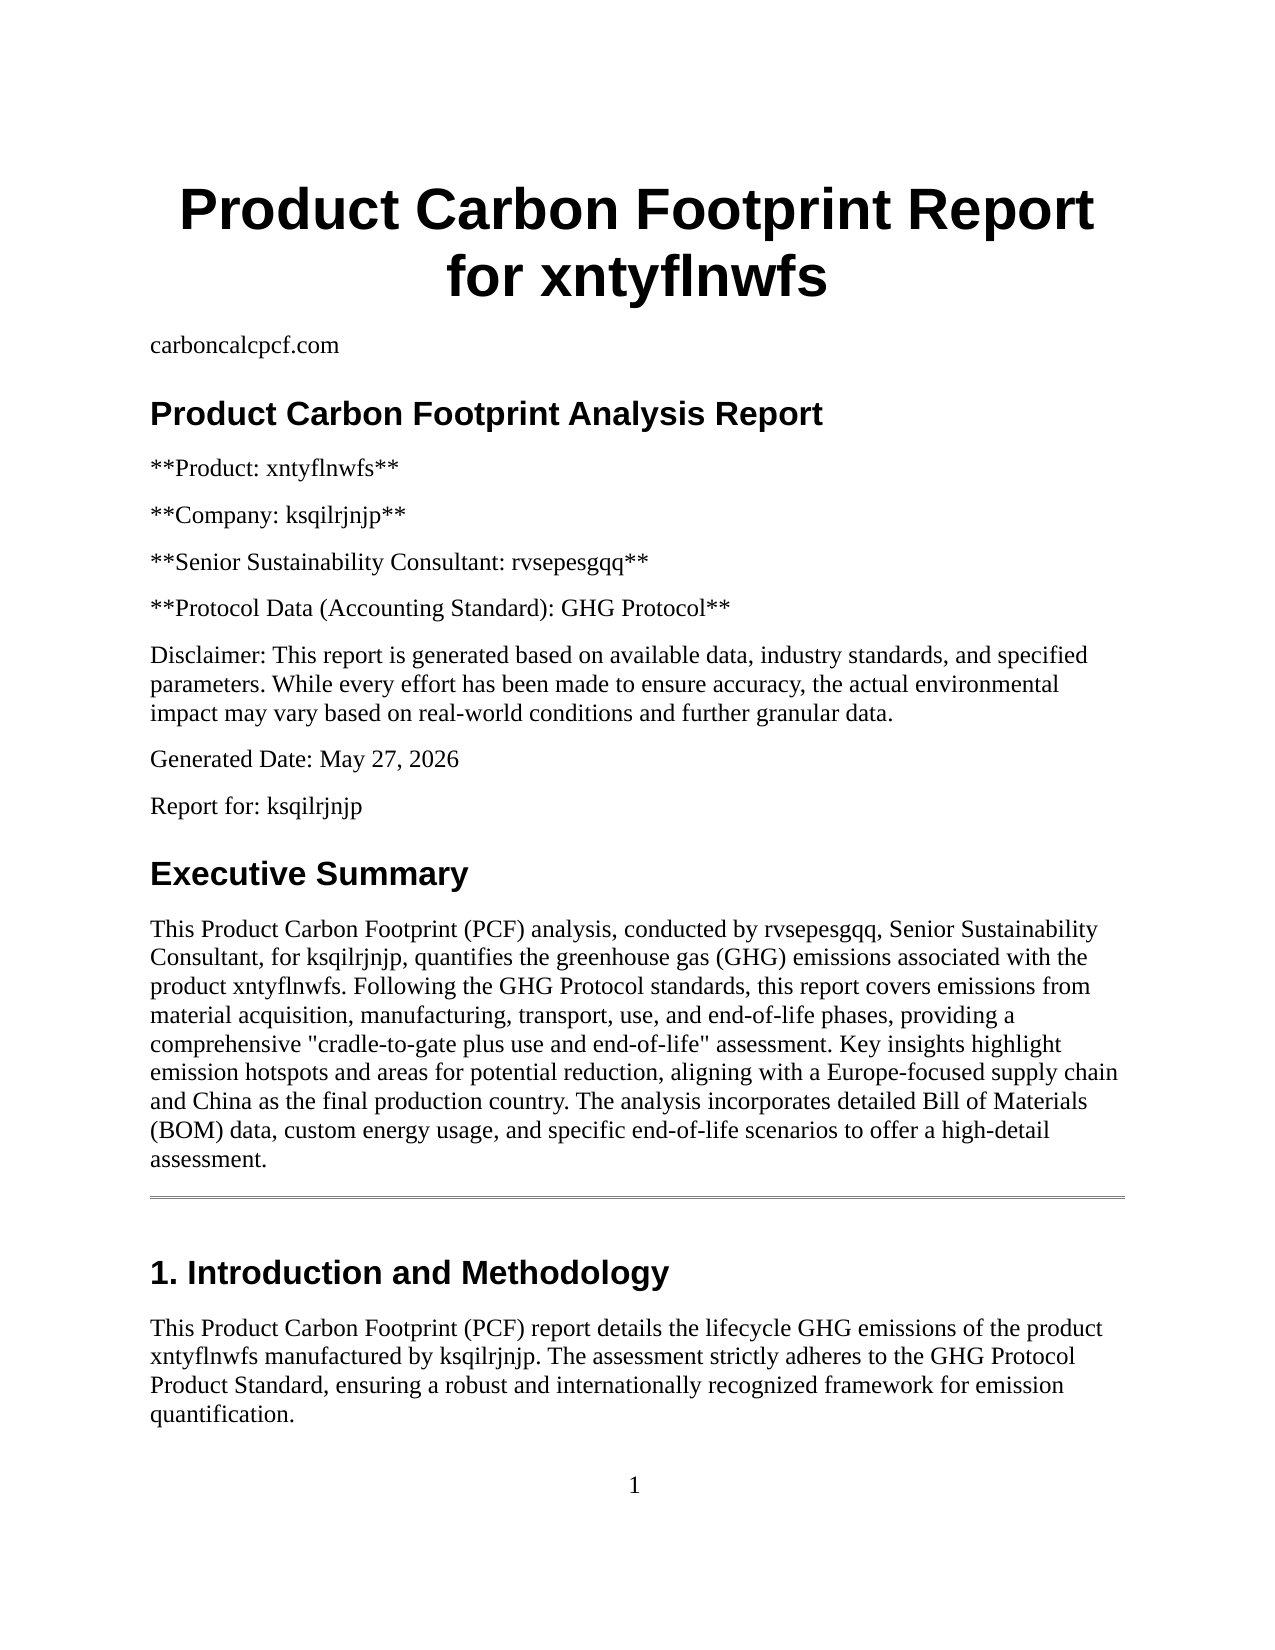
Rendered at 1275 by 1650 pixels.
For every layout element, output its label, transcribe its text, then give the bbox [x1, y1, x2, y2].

text **Product: xntyflnwfs** [150, 453, 1125, 482]
text Disclaimer: This report is generated based on available data, industry standards, and specified parameters. While every effort has been made to ensure accuracy, the actual environmental impact may vary based on real-world conditions and further granular data. [150, 640, 1125, 726]
text **Company: ksqilrjnjp** [150, 500, 1125, 529]
text This Product Carbon Footprint (PCF) report details the lifecycle GHG emissions of the product xntyflnwfs manufactured by ksqilrjnjp. The assessment strictly adheres to the GHG Protocol Product Standard, ensuring a robust and internationally recognized framework for emission quantification. [150, 1313, 1125, 1428]
text Report for: ksqilrjnjp [150, 791, 1125, 820]
title Product Carbon Footprint Report for xntyflnwfs [150, 175, 1125, 309]
subtitle Product Carbon Footprint Analysis Report [150, 393, 1125, 432]
text **Senior Sustainability Consultant: rvsepesgqq** [150, 547, 1125, 576]
text This Product Carbon Footprint (PCF) analysis, conducted by rvsepesgqq, Senior Sustainability Consultant, for ksqilrjnjp, quantifies the greenhouse gas (GHG) emissions associated with the product xntyflnwfs. Following the GHG Protocol standards, this report covers emissions from material acquisition, manufacturing, transport, use, and end-of-life phases, providing a comprehensive "cradle-to-gate plus use and end-of-life" assessment. Key insights highlight emission hotspots and areas for potential reduction, aligning with a Europe-focused supply chain and China as the final production country. The analysis incorporates detailed Bill of Materials (BOM) data, custom energy usage, and specific end-of-life scenarios to offer a high-detail assessment. [150, 914, 1125, 1172]
text Generated Date: May 27, 2026 [150, 744, 1125, 773]
subtitle Executive Summary [150, 854, 1125, 892]
text carboncalcpcf.com [150, 331, 1125, 359]
subtitle 1. Introduction and Methodology [150, 1253, 1125, 1291]
text **Protocol Data (Accounting Standard): GHG Protocol** [150, 593, 1125, 622]
